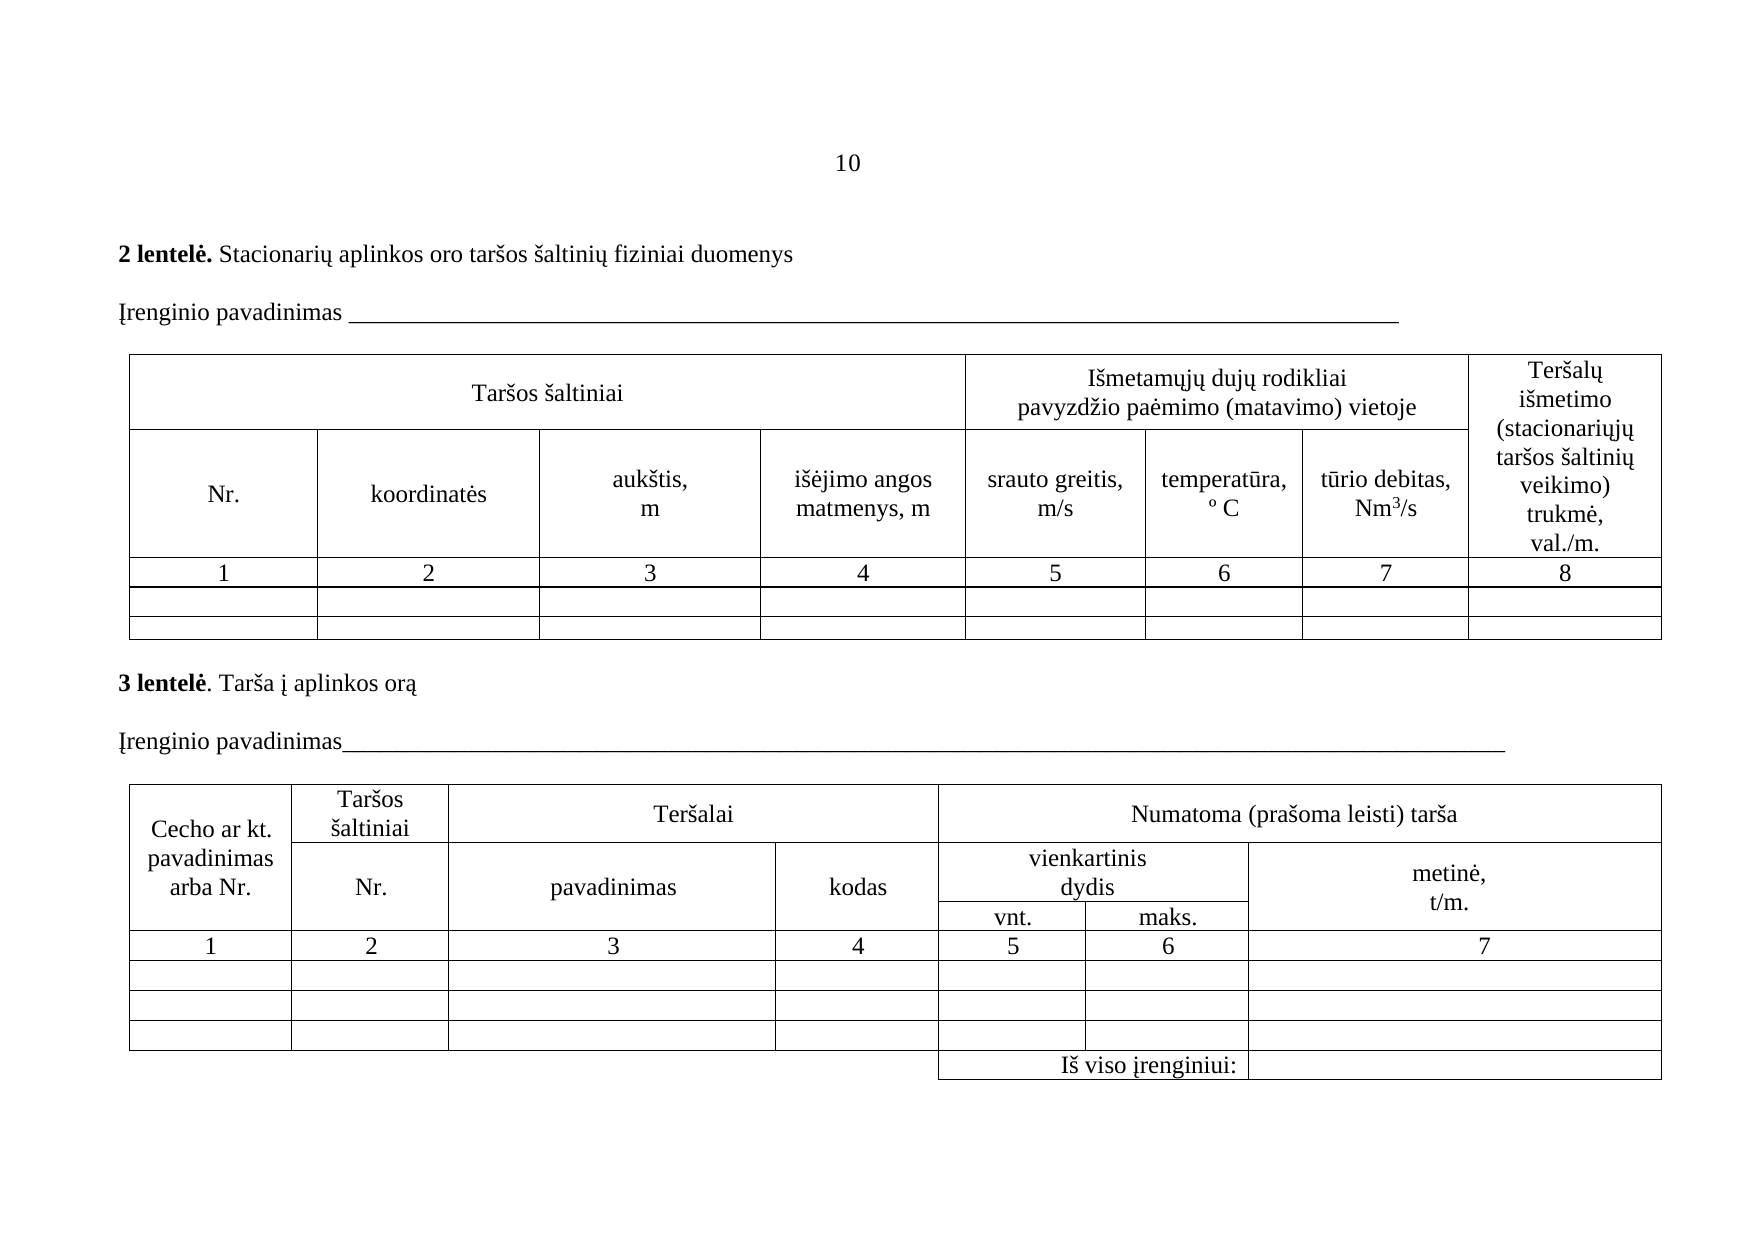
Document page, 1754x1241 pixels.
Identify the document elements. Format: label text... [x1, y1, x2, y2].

table_cell koordinatės [318, 430, 539, 557]
table_cell [1249, 1051, 1661, 1079]
table_cell [130, 588, 317, 616]
table_cell [1086, 991, 1248, 1020]
table_cell [1249, 1021, 1661, 1049]
table_cell [540, 617, 760, 639]
table_cell [292, 1051, 411, 1079]
table_cell [318, 588, 539, 616]
table_cell [292, 991, 448, 1020]
text Įrenginio pavadinimas____________________________________ [118, 726, 1577, 755]
table_cell Nr. [130, 430, 317, 557]
table_cell 3 [449, 931, 775, 960]
table_cell [411, 1051, 449, 1079]
table_cell [292, 961, 448, 990]
table_cell 7 [1249, 931, 1661, 960]
table_cell metinė, t/m. [1249, 843, 1661, 930]
table_header Taršos šaltiniai [292, 785, 448, 842]
table_cell 8 [1469, 558, 1661, 586]
table_cell 3 [540, 558, 760, 586]
table_cell 5 [966, 558, 1145, 586]
text Įrenginio pavadinimas __________________________________ [118, 297, 1577, 326]
table_cell [129, 1051, 292, 1079]
table_cell [292, 1021, 448, 1049]
table_cell [1146, 588, 1302, 616]
table_cell [449, 961, 775, 990]
table_header Teršalai [449, 785, 938, 842]
table_cell [939, 961, 1085, 990]
table_cell [318, 617, 539, 639]
table_cell 6 [1146, 558, 1302, 586]
table_cell vienkartinis dydis [939, 843, 1248, 901]
table_cell 5 [939, 931, 1085, 960]
table_cell [1146, 617, 1302, 639]
table_cell [966, 617, 1145, 639]
table_header Numatoma (prašoma leisti) tarša [939, 785, 1661, 842]
table_cell pavadinimas [449, 843, 775, 930]
table_cell kodas [776, 843, 938, 930]
table_cell temperatūra, º C [1146, 430, 1302, 557]
table_cell vnt. [939, 902, 1085, 930]
table_cell aukštis, m [540, 430, 760, 557]
table_cell [449, 991, 775, 1020]
table_cell Nr. [292, 843, 448, 930]
table_cell [776, 1021, 938, 1049]
table_cell [130, 991, 291, 1020]
table_cell [1469, 617, 1661, 639]
table_cell srauto greitis, m/s [966, 430, 1145, 557]
table_cell [1469, 588, 1661, 616]
table_cell 6 [1086, 931, 1248, 960]
table_cell [1086, 1021, 1248, 1049]
table_cell [130, 617, 317, 639]
table_header Cecho ar kt. pavadinimas arba Nr. [130, 785, 291, 930]
table_cell 2 [318, 558, 539, 586]
table_cell tūrio debitas, Nm3/s [1303, 430, 1468, 557]
table_cell 7 [1303, 558, 1468, 586]
table_header Išmetamųjų dujų rodikliai pavyzdžio paėmimo (matavimo) vietoje [966, 355, 1468, 429]
table_cell 4 [776, 931, 938, 960]
table_cell 4 [761, 558, 965, 586]
table_cell 1 [130, 558, 317, 586]
table_cell [1086, 961, 1248, 990]
table_cell [1303, 588, 1468, 616]
table_header Teršalų išmetimo (stacionariųjų taršos šaltinių veikimo) trukmė, val./m. [1469, 355, 1661, 557]
text 2 lentelė. Stacionarių aplinkos oro taršos šaltinių fiziniai duomenys [118, 239, 1577, 268]
table_cell [939, 991, 1085, 1020]
table_cell [449, 1021, 775, 1049]
table_cell 2 [292, 931, 448, 960]
table_cell [130, 1021, 291, 1049]
table_cell 1 [130, 931, 291, 960]
table_cell [761, 617, 965, 639]
table_cell [776, 1051, 938, 1079]
table_cell [1303, 617, 1468, 639]
table_cell [1249, 991, 1661, 1020]
table_cell [540, 588, 760, 616]
table_cell [130, 961, 291, 990]
table_cell Iš viso įrenginiui: [939, 1051, 1248, 1079]
table_cell [966, 588, 1145, 616]
table_cell [1249, 961, 1661, 990]
table_cell [776, 961, 938, 990]
table_cell [776, 991, 938, 1020]
table_cell maks. [1086, 902, 1248, 930]
table_cell [939, 1021, 1085, 1049]
table_header Taršos šaltiniai [130, 355, 965, 429]
text 3 lentelė. Tarša į aplinkos orą [118, 668, 1577, 697]
table_cell [449, 1051, 776, 1079]
table_cell išėjimo angos matmenys, m [761, 430, 965, 557]
table_cell [761, 588, 965, 616]
